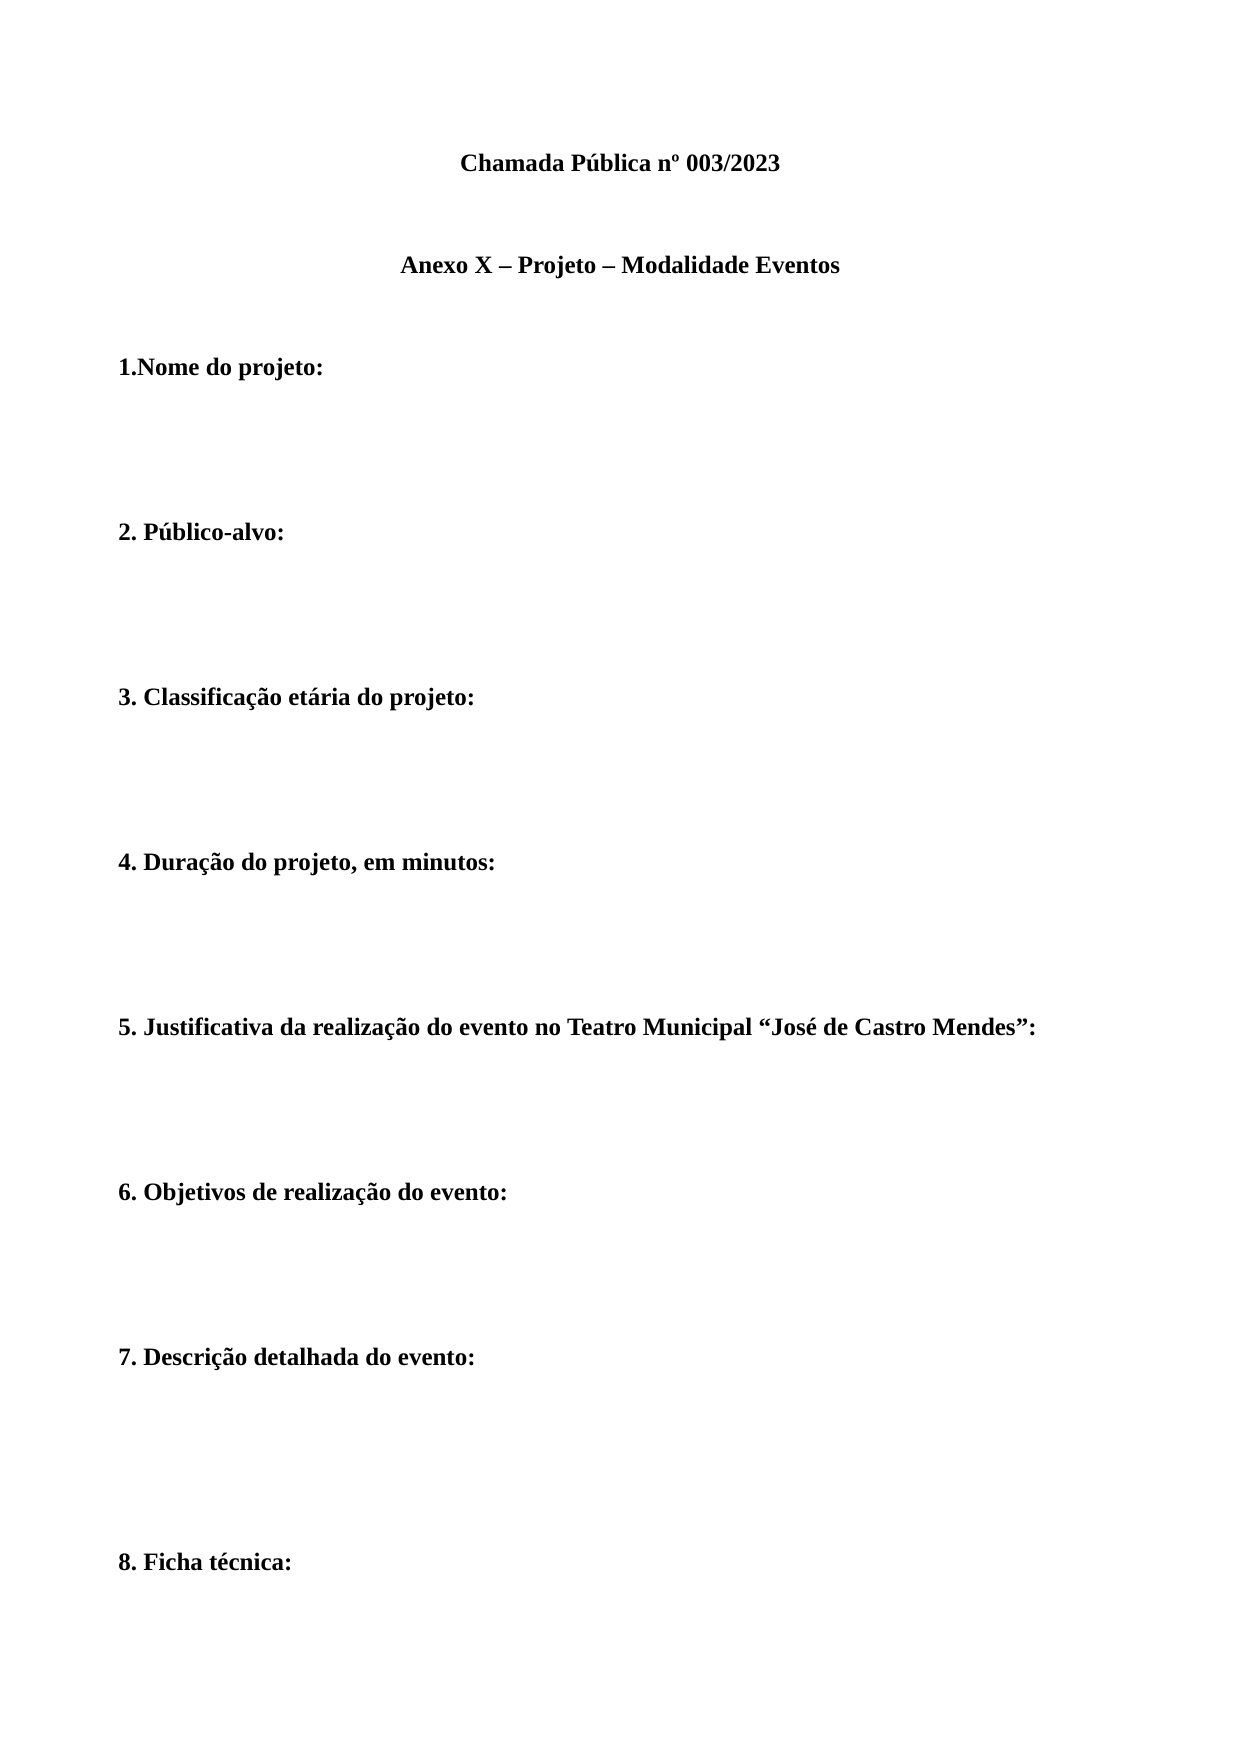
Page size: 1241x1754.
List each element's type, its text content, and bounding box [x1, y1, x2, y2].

text 8. Ficha técnica: [118, 1547, 1122, 1575]
text 4. Duração do projeto, em minutos: [118, 847, 1122, 876]
text 5. Justificativa da realização do evento no Teatro Municipal “José de Castro Mendes”: [118, 1012, 1122, 1041]
text 2. Público-alvo: [118, 517, 1122, 546]
text Chamada Pública nº 003/2023 [118, 148, 1122, 176]
text 3. Classificação etária do projeto: [118, 682, 1122, 711]
text 6. Objetivos de realização do evento: [118, 1177, 1122, 1206]
text 1.Nome do projeto: [118, 352, 1122, 381]
text 7. Descrição detalhada do evento: [118, 1342, 1122, 1371]
text Anexo X – Projeto – Modalidade Eventos [118, 250, 1122, 278]
